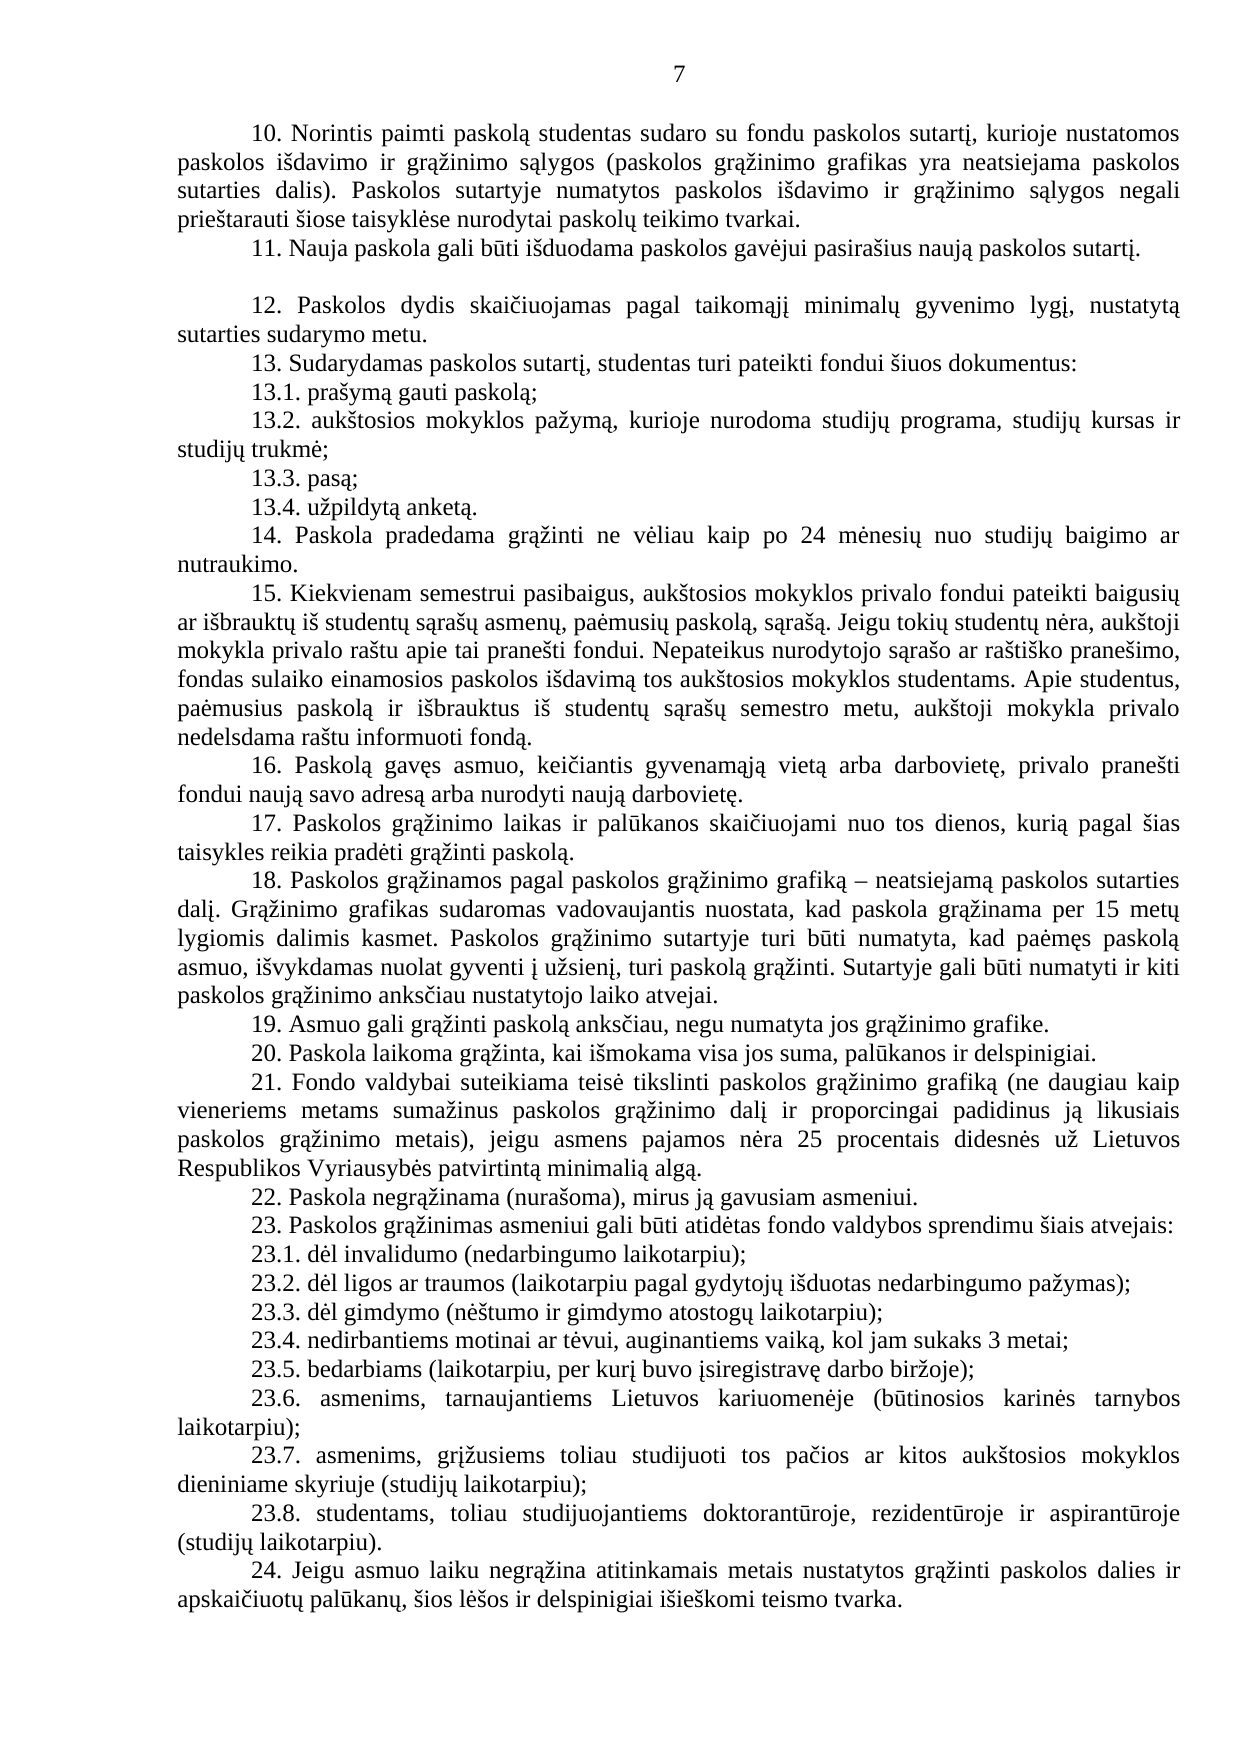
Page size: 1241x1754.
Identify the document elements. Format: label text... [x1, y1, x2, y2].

text 23.1. dėl invalidumo (nedarbingumo laikotarpiu); [177, 1239, 1181, 1268]
text 13. Sudarydamas paskolos sutartį, studentas turi pateikti fondui šiuos dokumentus: [177, 348, 1181, 377]
text 10. Norintis paimti paskolą studentas sudaro su fondu paskolos sutartį, kurioje nustatomos paskolos išdavimo ir grąžinimo sąlygos (paskolos grąžinimo grafikas yra neatsiejama paskolos sutarties dalis). Paskolos sutartyje numatytos paskolos išdavimo ir grąžinimo sąlygos negali prieštarauti šiose taisyklėse nurodytai paskolų teikimo tvarkai. [177, 118, 1181, 233]
text 13.1. prašymą gauti paskolą; [177, 377, 1181, 406]
text 16. Paskolą gavęs asmuo, keičiantis gyvenamąją vietą arba darbovietę, privalo pranešti fondui naują savo adresą arba nurodyti naują darbovietę. [177, 751, 1181, 808]
text 12. Paskolos dydis skaičiuojamas pagal taikomąjį minimalų gyvenimo lygį, nustatytą sutarties sudarymo metu. [177, 291, 1181, 348]
text 13.3. pasą; [177, 463, 1181, 492]
text 11. Nauja paskola gali būti išduodama paskolos gavėjui pasirašius naują paskolos sutartį. [177, 233, 1181, 262]
text 23.8. studentams, toliau studijuojantiems doktorantūroje, rezidentūroje ir aspirantūroje (studijų laikotarpiu). [177, 1498, 1181, 1556]
text 19. Asmuo gali grąžinti paskolą anksčiau, negu numatyta jos grąžinimo grafike. [177, 1009, 1181, 1038]
text 13.4. užpildytą anketą. [177, 492, 1181, 521]
text 14. Paskola pradedama grąžinti ne vėliau kaip po 24 mėnesių nuo studijų baigimo ar nutraukimo. [177, 521, 1181, 578]
text 23.5. bedarbiams (laikotarpiu, per kurį buvo įsiregistravę darbo biržoje); [177, 1354, 1181, 1383]
text 20. Paskola laikoma grąžinta, kai išmokama visa jos suma, palūkanos ir delspinigiai. [177, 1038, 1181, 1067]
text 24. Jeigu asmuo laiku negrąžina atitinkamais metais nustatytos grąžinti paskolos dalies ir apskaičiuotų palūkanų, šios lėšos ir delspinigiai išieškomi teismo tvarka. [177, 1556, 1181, 1613]
text 23.2. dėl ligos ar traumos (laikotarpiu pagal gydytojų išduotas nedarbingumo pažymas); [177, 1268, 1181, 1297]
text 13.2. aukštosios mokyklos pažymą, kurioje nurodoma studijų programa, studijų kursas ir studijų trukmė; [177, 406, 1181, 463]
text 23.6. asmenims, tarnaujantiems Lietuvos kariuomenėje (būtinosios karinės tarnybos laikotarpiu); [177, 1383, 1181, 1441]
text 23.7. asmenims, grįžusiems toliau studijuoti tos pačios ar kitos aukštosios mokyklos dieniniame skyriuje (studijų laikotarpiu); [177, 1441, 1181, 1498]
text 17. Paskolos grąžinimo laikas ir palūkanos skaičiuojami nuo tos dienos, kurią pagal šias taisykles reikia pradėti grąžinti paskolą. [177, 808, 1181, 866]
text 23.4. nedirbantiems motinai ar tėvui, auginantiems vaiką, kol jam sukaks 3 metai; [177, 1326, 1181, 1354]
text 18. Paskolos grąžinamos pagal paskolos grąžinimo grafiką – neatsiejamą paskolos sutarties dalį. Grąžinimo grafikas sudaromas vadovaujantis nuostata, kad paskola grąžinama per 15 metų lygiomis dalimis kasmet. Paskolos grąžinimo sutartyje turi būti numatyta, kad paėmęs paskolą asmuo, išvykdamas nuolat gyventi į užsienį, turi paskolą grąžinti. Sutartyje gali būti numatyti ir kiti paskolos grąžinimo anksčiau nustatytojo laiko atvejai. [177, 866, 1181, 1009]
text 22. Paskola negrąžinama (nurašoma), mirus ją gavusiam asmeniui. [177, 1182, 1181, 1211]
text 15. Kiekvienam semestrui pasibaigus, aukštosios mokyklos privalo fondui pateikti baigusių ar išbrauktų iš studentų sąrašų asmenų, paėmusių paskolą, sąrašą. Jeigu tokių studentų nėra, aukštoji mokykla privalo raštu apie tai pranešti fondui. Nepateikus nurodytojo sąrašo ar raštiško pranešimo, fondas sulaiko einamosios paskolos išdavimą tos aukštosios mokyklos studentams. Apie studentus, paėmusius paskolą ir išbrauktus iš studentų sąrašų semestro metu, aukštoji mokykla privalo nedelsdama raštu informuoti fondą. [177, 578, 1181, 751]
text 23.3. dėl gimdymo (nėštumo ir gimdymo atostogų laikotarpiu); [177, 1297, 1181, 1326]
text 21. Fondo valdybai suteikiama teisė tikslinti paskolos grąžinimo grafiką (ne daugiau kaip vieneriems metams sumažinus paskolos grąžinimo dalį ir proporcingai padidinus ją likusiais paskolos grąžinimo metais), jeigu asmens pajamos nėra 25 procentais didesnės už Lietuvos Respublikos Vyriausybės patvirtintą minimalią algą. [177, 1067, 1181, 1182]
text 23. Paskolos grąžinimas asmeniui gali būti atidėtas fondo valdybos sprendimu šiais atvejais: [177, 1211, 1181, 1239]
